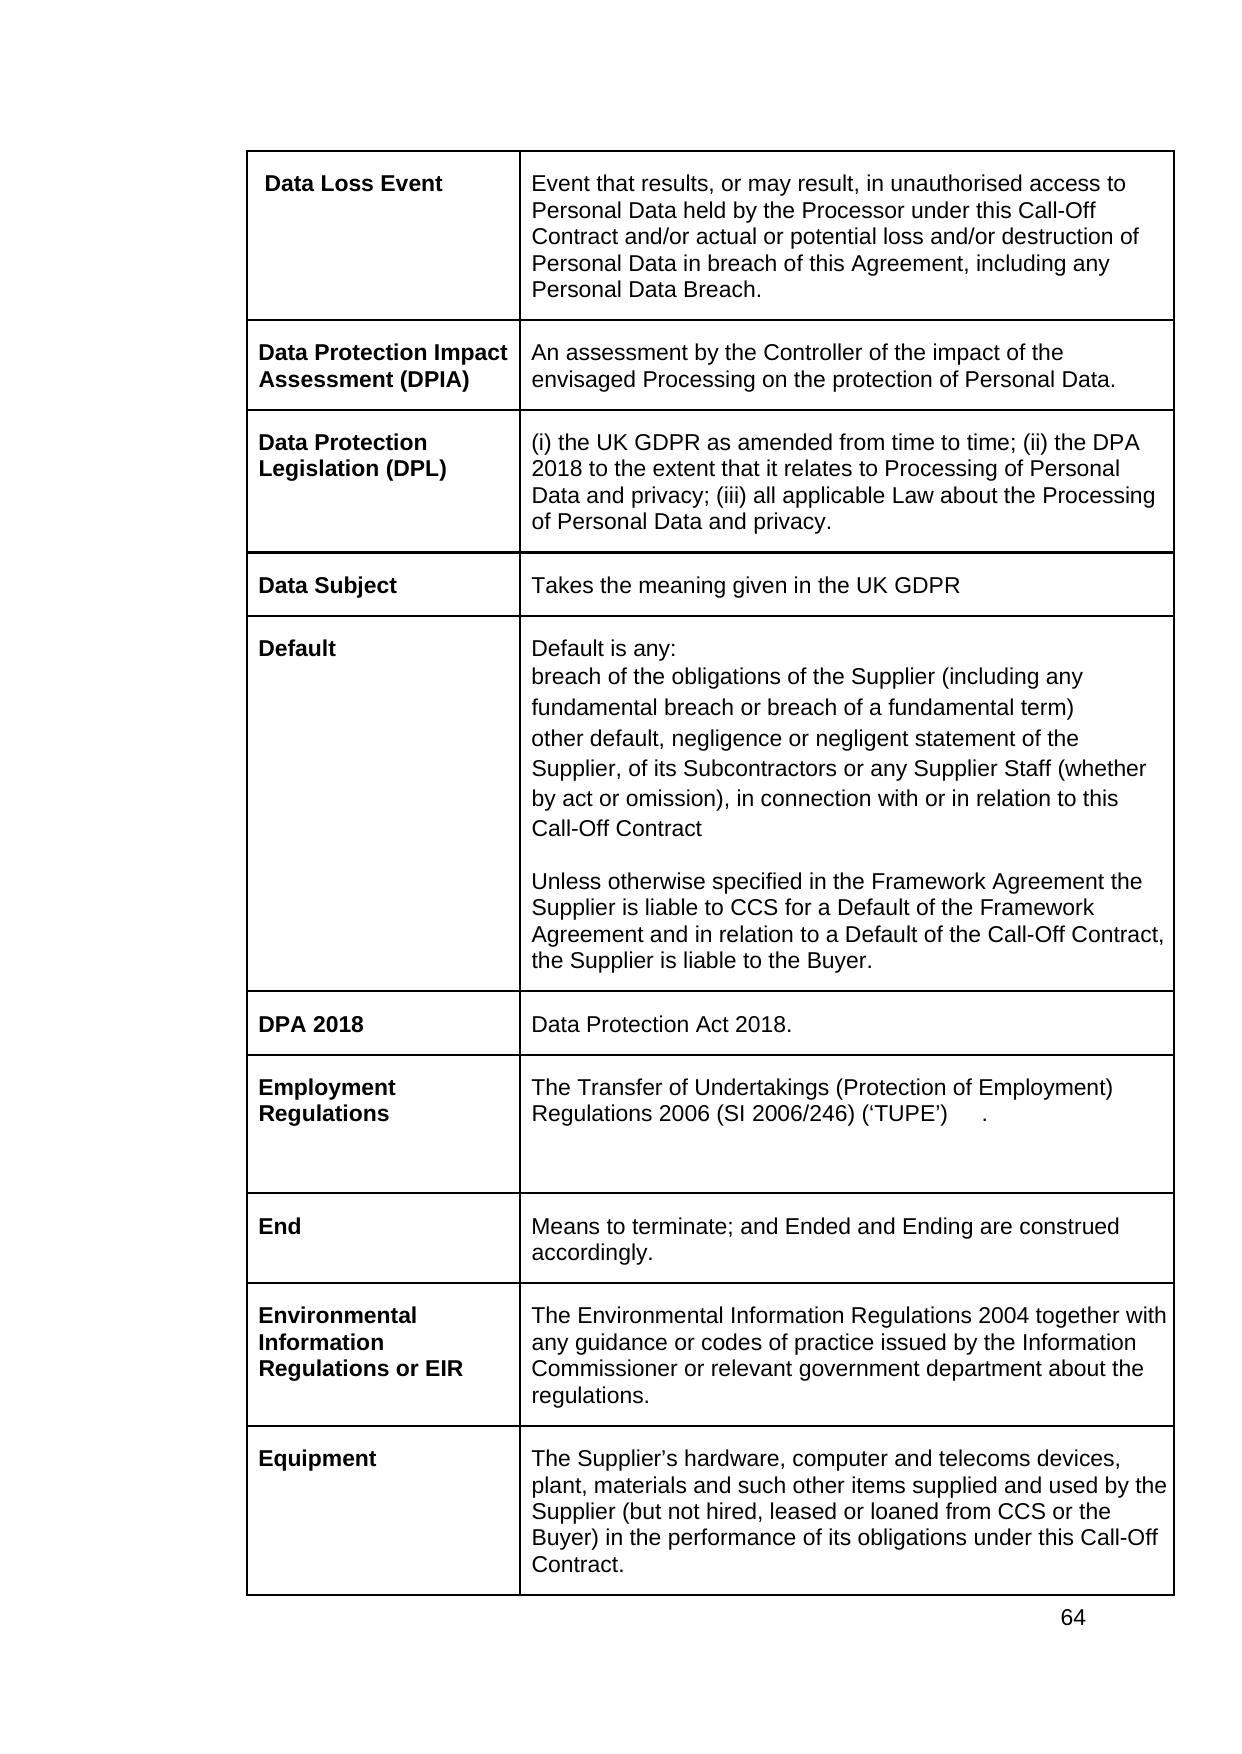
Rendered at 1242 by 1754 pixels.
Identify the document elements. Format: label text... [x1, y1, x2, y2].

table_cell Employment Regulations [248, 1056, 519, 1192]
table_cell Data Protection Legislation (DPL) [248, 411, 519, 551]
table_cell The Transfer of Undertakings (Protection of Employment) Regulations 2006 (SI 2006/246) (‘TUPE’) . [521, 1056, 1173, 1192]
table_cell The Supplier’s hardware, computer and telecoms devices, plant, materials and such other items supplied and used by the Supplier (but not hired, leased or loaned from CCS or the Buyer) in the performance of its obligations under this Call-Off Contract. [521, 1427, 1173, 1594]
table_cell An assessment by the Controller of the impact of the envisaged Processing on the protection of Personal Data. [521, 321, 1173, 409]
table_cell Default is any: breach of the obligations of the Supplier (including any fundamental breach or breach of a fundamental term) other default, negligence or negligent statement of the Supplier, of its Subcontractors or any Supplier Staff (whether by act or omission), in connection with or in relation to this Call-Off Contract Unless otherwise specified in the Framework Agreement the Supplier is liable to CCS for a Default of the Framework Agreement and in relation to a Default of the Call-Off Contract, the Supplier is liable to the Buyer. [521, 617, 1173, 990]
table_cell Means to terminate; and Ended and Ending are construed accordingly. [521, 1194, 1173, 1282]
table_header Data Loss Event [248, 152, 519, 319]
table_cell (i) the UK GDPR as amended from time to time; (ii) the DPA 2018 to the extent that it relates to Processing of Personal Data and privacy; (iii) all applicable Law about the Processing of Personal Data and privacy. [521, 411, 1173, 551]
table_cell Equipment [248, 1427, 519, 1594]
table_cell Default [248, 617, 519, 990]
table_cell End [248, 1194, 519, 1282]
table_cell The Environmental Information Regulations 2004 together with any guidance or codes of practice issued by the Information Commissioner or relevant government department about the regulations. [521, 1284, 1173, 1425]
table_cell Takes the meaning given in the UK GDPR [521, 554, 1173, 615]
table_cell Data Subject [248, 554, 519, 615]
table_header Event that results, or may result, in unauthorised access to Personal Data held by the Processor under this Call-Off Contract and/or actual or potential loss and/or destruction of Personal Data in breach of this Agreement, including any Personal Data Breach. [521, 152, 1173, 319]
table_cell DPA 2018 [248, 992, 519, 1053]
table_cell Data Protection Act 2018. [521, 992, 1173, 1053]
table_cell Data Protection Impact Assessment (DPIA) [248, 321, 519, 409]
table_cell Environmental Information Regulations or EIR [248, 1284, 519, 1425]
